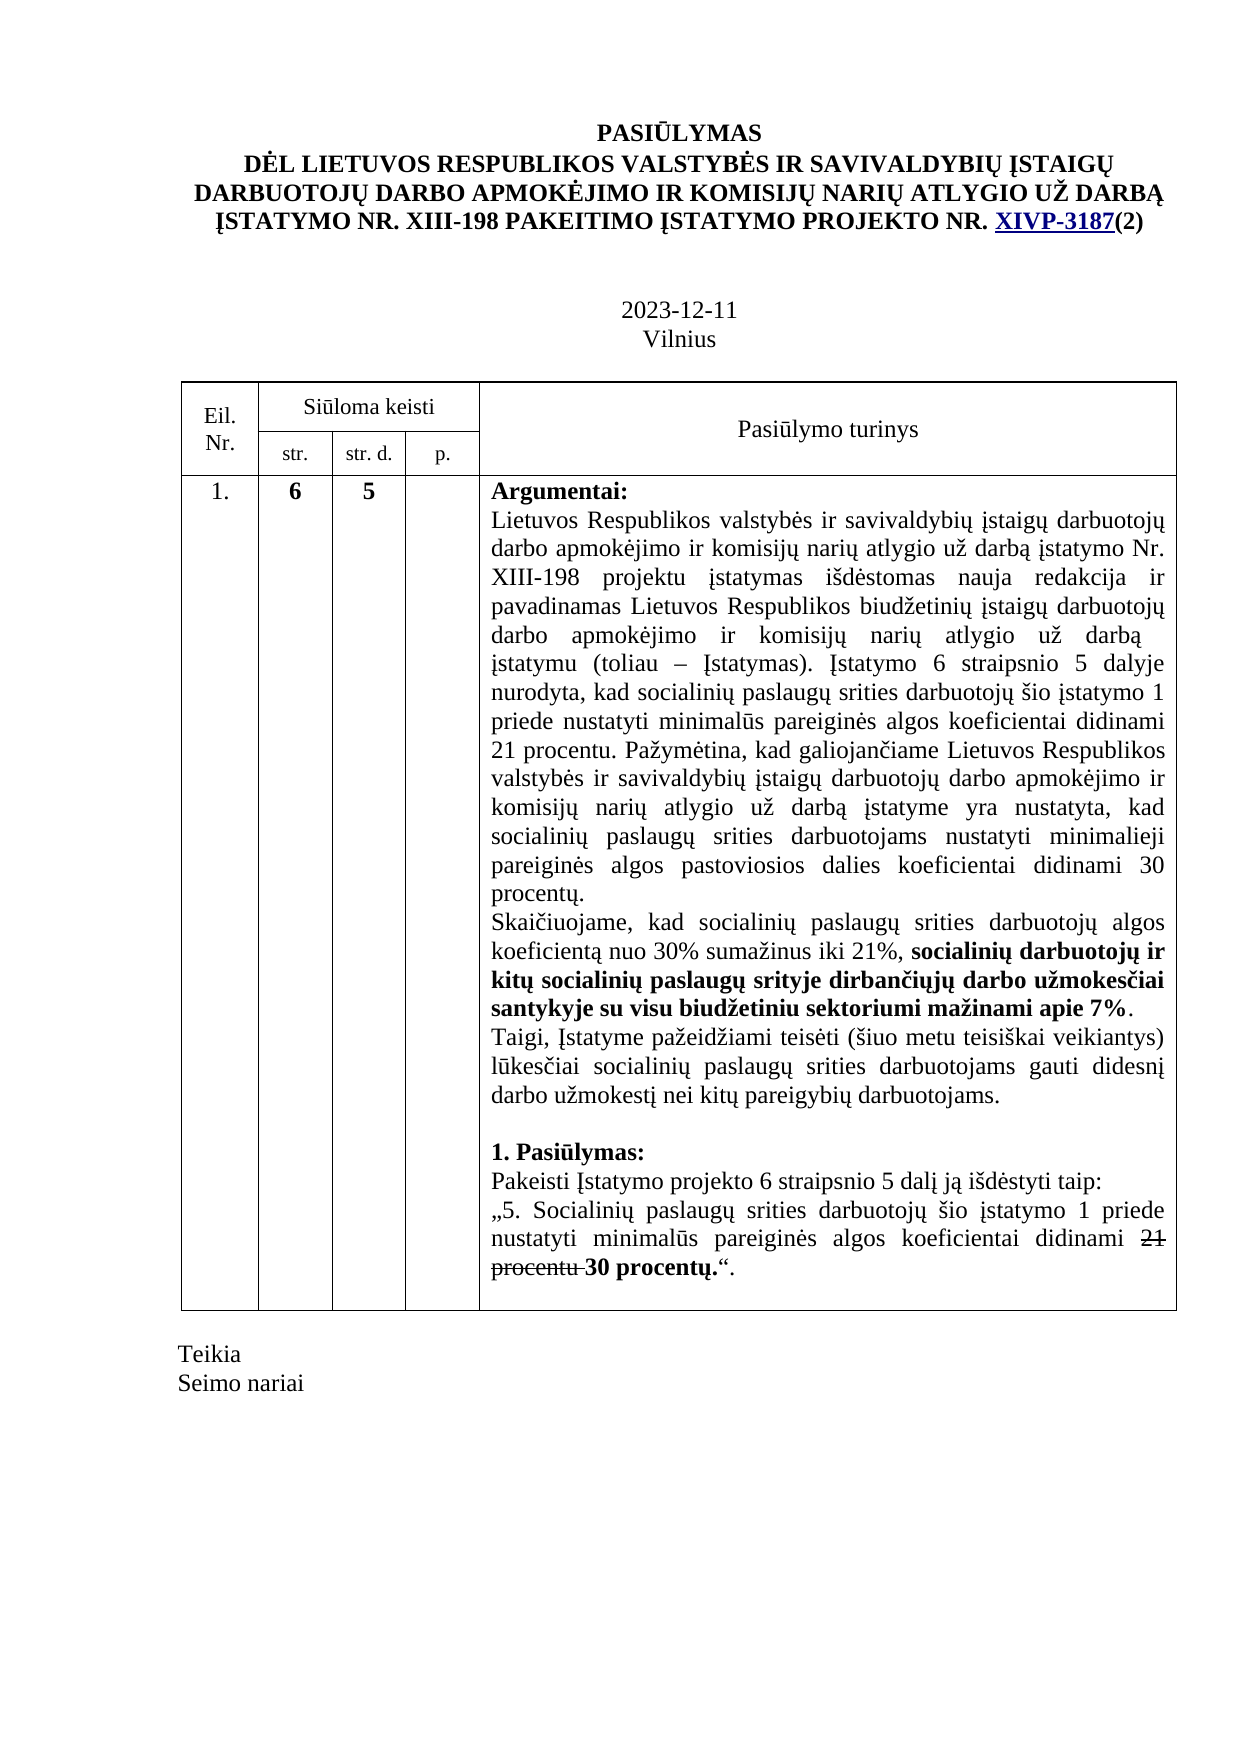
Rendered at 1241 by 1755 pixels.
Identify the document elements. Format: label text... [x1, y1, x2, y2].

table_header Siūloma keisti [259, 383, 479, 431]
text Vilnius [177, 324, 1181, 353]
table_cell 1. [182, 476, 258, 1310]
table_cell 5 [333, 476, 405, 1310]
text DĖL LIETUVOS RESPUBLIKOS VALSTYBĖS IR SAVIVALDYBIŲ ĮSTAIGŲ DARBUOTOJŲ DARBO APMOKĖJIMO IR KOMISIJŲ NARIŲ ATLYGIO UŽ DARBĄ ĮSTATYMO NR. XIII-198 PAKEITIMO ĮSTATYMO PROJEKTO NR. XIVP-3187(2) [183, 149, 1175, 235]
table_header Pasiūlymo turinys [480, 383, 1176, 475]
table_cell str. d. [333, 432, 405, 475]
table_cell 6 [259, 476, 332, 1310]
text PASIŪLYMAS [177, 118, 1181, 147]
table_header Eil. Nr. [182, 383, 258, 475]
table_cell Argumentai: Lietuvos Respublikos valstybės ir savivaldybių įstaigų darbuotojų darbo apmokėjimo ir komisijų narių atlygio už darbą įstatymo Nr. XIII-198 projektu įstatymas išdėstomas nauja redakcija ir pavadinamas Lietuvos Respublikos biudžetinių įstaigų darbuotojų darbo apmokėjimo ir komisijų narių atlygio už darbą įstatymu (toliau – Įstatymas). Įstatymo 6 straipsnio 5 dalyje nurodyta, kad socialinių paslaugų srities darbuotojų šio įstatymo 1 priede nustatyti minimalūs pareiginės algos koeficientai didinami 21 procentu. Pažymėtina, kad galiojančiame Lietuvos Respublikos valstybės ir savivaldybių įstaigų darbuotojų darbo apmokėjimo ir komisijų narių atlygio už darbą įstatyme yra nustatyta, kad socialinių paslaugų srities darbuotojams nustatyti minimalieji pareiginės algos pastoviosios dalies koeficientai didinami 30 procentų. Skaičiuojame, kad socialinių paslaugų srities darbuotojų algos koeficientą nuo 30% sumažinus iki 21%, socialinių darbuotojų ir kitų socialinių paslaugų srityje dirbančiųjų darbo užmokesčiai santykyje su visu biudžetiniu sektoriumi mažinami apie 7%. Taigi, Įstatyme pažeidžiami teisėti (šiuo metu teisiškai veikiantys) lūkesčiai socialinių paslaugų srities darbuotojams gauti didesnį darbo užmokestį nei kitų pareigybių darbuotojams. 1. Pasiūlymas: Pakeisti Įstatymo projekto 6 straipsnio 5 dalį ją išdėstyti taip: „5. Socialinių paslaugų srities darbuotojų šio įstatymo 1 priede nustatyti minimalūs pareiginės algos koeficientai didinami 21 procentu 30 procentų.“. [480, 476, 1176, 1310]
text Seimo nariai [177, 1368, 1181, 1397]
text 2023-12-11 [177, 295, 1181, 324]
text Teikia [177, 1339, 1181, 1368]
table_cell [406, 476, 479, 1310]
table_cell str. [259, 432, 332, 475]
table_cell p. [406, 432, 479, 475]
